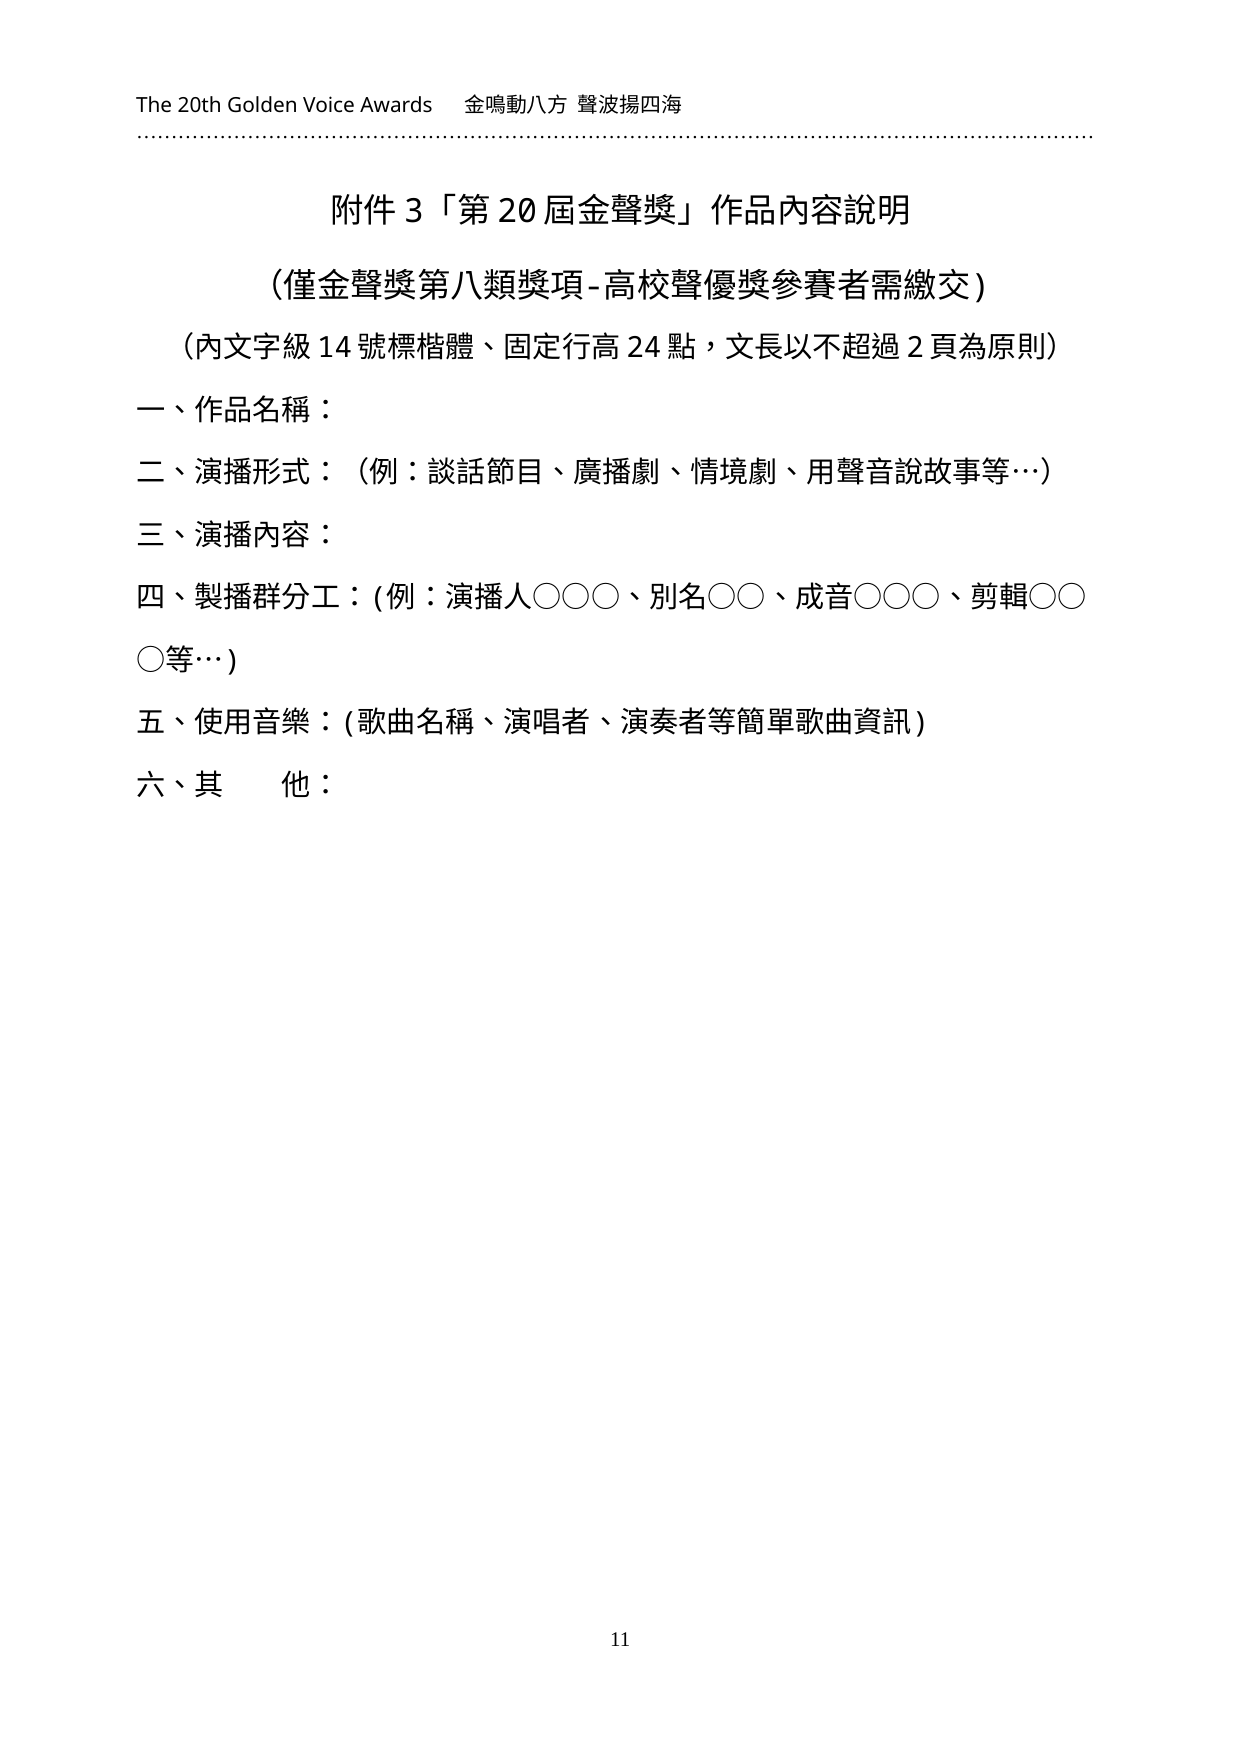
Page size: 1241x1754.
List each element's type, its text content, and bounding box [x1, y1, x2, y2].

text （內文字級14號標楷體、固定行高24點，文長以不超過2頁為原則） [136, 303, 1104, 366]
text 四、製播群分工：(例：演播人○○○、別名○○、成音○○○、剪輯○○○等…) [136, 553, 1104, 678]
text 三、演播內容： [136, 491, 1104, 553]
text 附件3「第20屆金聲獎」作品內容說明 [136, 166, 1104, 228]
text 六、其 他： [136, 741, 1104, 803]
text 二、演播形式：（例：談話節目、廣播劇、情境劇、用聲音說故事等…） [136, 428, 1104, 491]
text 五、使用音樂：(歌曲名稱、演唱者、演奏者等簡單歌曲資訊) [136, 678, 1104, 741]
text 一、作品名稱： [136, 366, 1104, 428]
text （僅金聲獎第八類獎項-高校聲優獎參賽者需繳交) [136, 241, 1104, 303]
